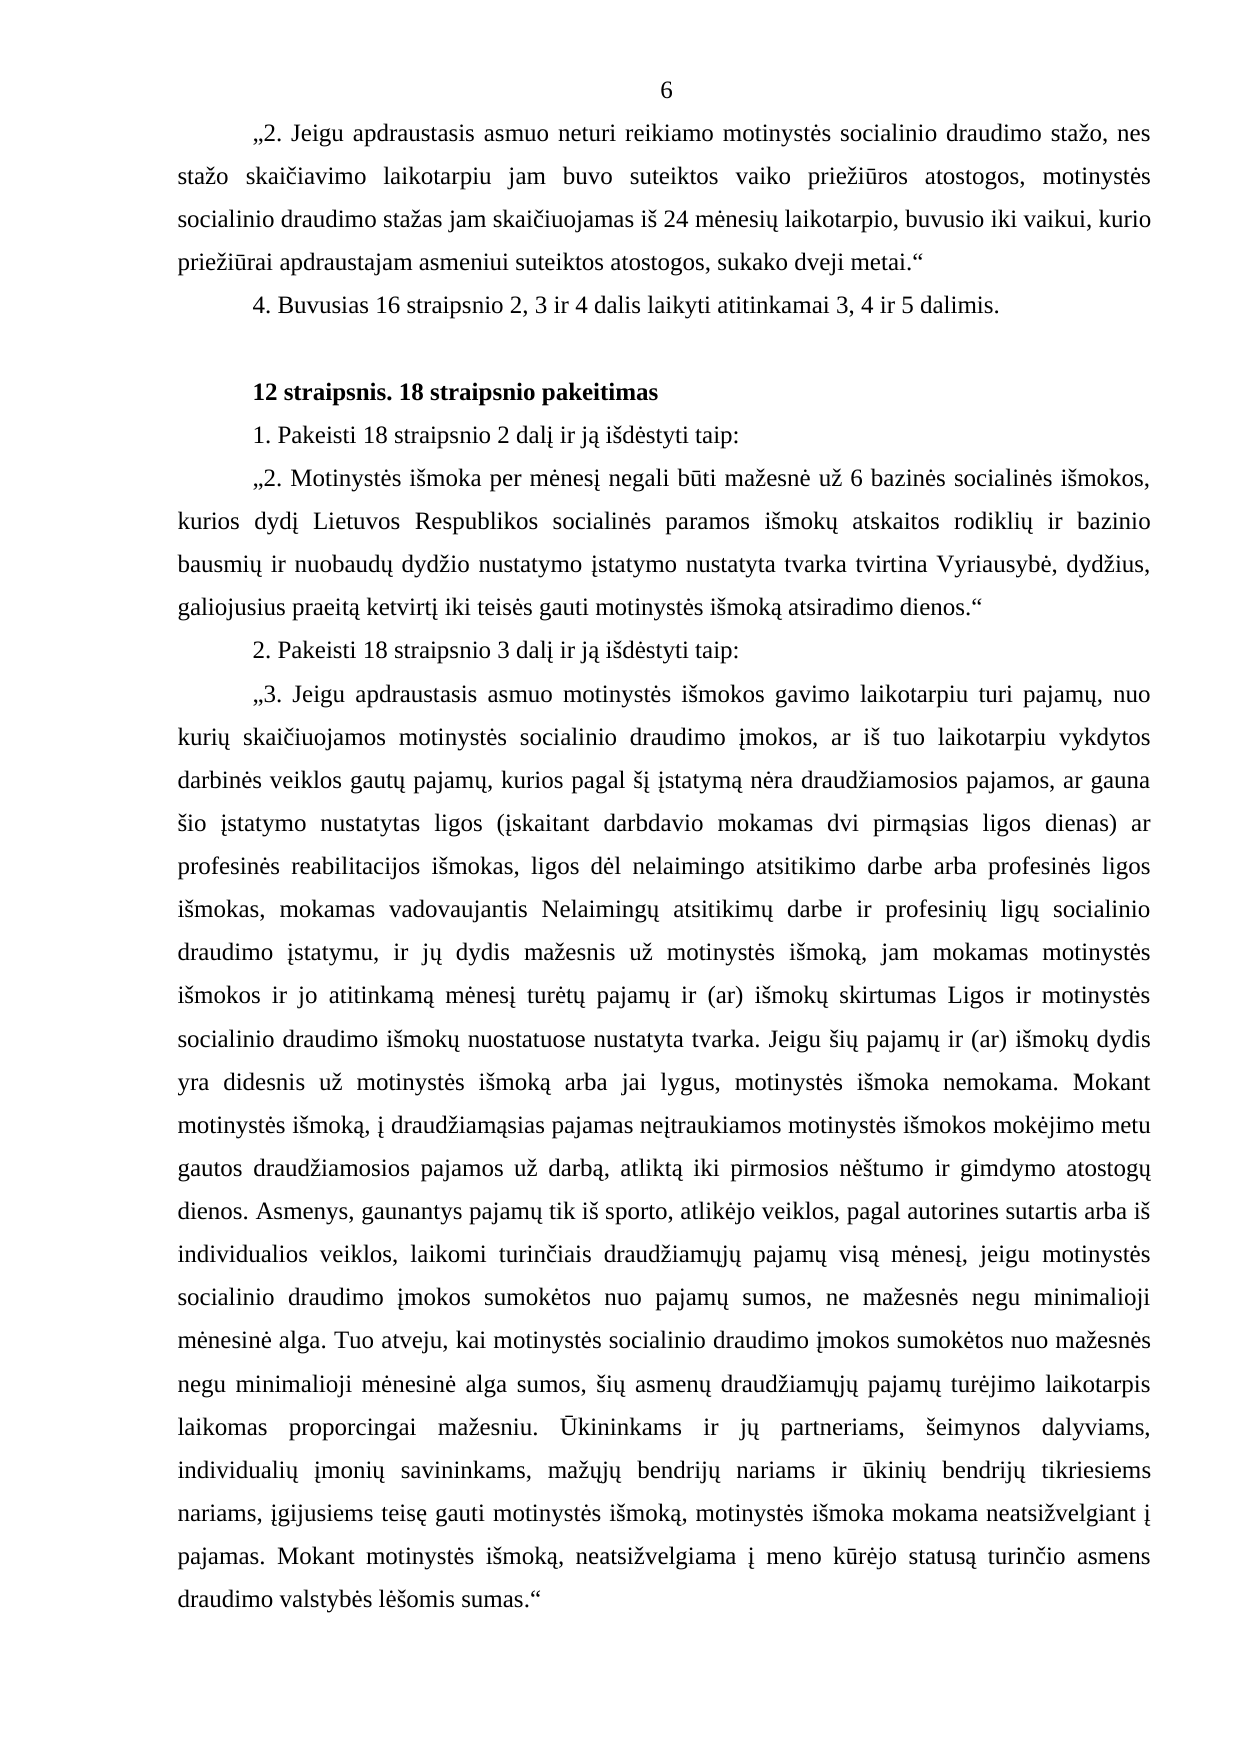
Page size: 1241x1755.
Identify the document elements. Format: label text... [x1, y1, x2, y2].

text 4. Buvusias 16 straipsnio 2, 3 ir 4 dalis laikyti atitinkamai 3, 4 ir 5 dalimis. [177, 291, 1152, 319]
text „3. Jeigu apdraustasis asmuo motinystės išmokos gavimo laikotarpiu turi pajamų, nuo kurių skaičiuojamos motinystės socialinio draudimo įmokos, ar iš tuo laikotarpiu vykdytos darbinės veiklos gautų pajamų, kurios pagal šį įstatymą nėra draudžiamosios pajamos, ar gauna šio įstatymo nustatytas ligos (įskaitant darbdavio mokamas dvi pirmąsias ligos dienas) ar profesinės reabilitacijos išmokas, ligos dėl nelaimingo atsitikimo darbe arba profesinės ligos išmokas, mokamas vadovaujantis Nelaimingų atsitikimų darbe ir profesinių ligų socialinio draudimo įstatymu, ir jų dydis mažesnis už motinystės išmoką, jam mokamas motinystės išmokos ir jo atitinkamą mėnesį turėtų pajamų ir (ar) išmokų skirtumas Ligos ir motinystės socialinio draudimo išmokų nuostatuose nustatyta tvarka. Jeigu šių pajamų ir (ar) išmokų dydis yra didesnis už motinystės išmoką arba jai lygus, motinystės išmoka nemokama. Mokant motinystės išmoką, į draudžiamąsias pajamas neįtraukiamos motinystės išmokos mokėjimo metu gautos draudžiamosios pajamos už darbą, atliktą iki pirmosios nėštumo ir gimdymo atostogų dienos. Asmenys, gaunantys pajamų tik iš sporto, atlikėjo veiklos, pagal autorines sutartis arba iš individualios veiklos, laikomi turinčiais draudžiamųjų pajamų visą mėnesį, jeigu motinystės socialinio draudimo įmokos sumokėtos nuo pajamų sumos, ne mažesnės negu minimalioji mėnesinė alga. Tuo atveju, kai motinystės socialinio draudimo įmokos sumokėtos nuo mažesnės negu minimalioji mėnesinė alga sumos, šių asmenų draudžiamųjų pajamų turėjimo laikotarpis laikomas proporcingai mažesniu. Ūkininkams ir jų partneriams, šeimynos dalyviams, individualių įmonių savininkams, mažųjų bendrijų nariams ir ūkinių bendrijų tikriesiems nariams, įgijusiems teisę gauti motinystės išmoką, motinystės išmoka mokama neatsižvelgiant į pajamas. Mokant motinystės išmoką, neatsižvelgiama į meno kūrėjo statusą turinčio asmens draudimo valstybės lėšomis sumas.“ [177, 679, 1152, 1613]
text 2. Pakeisti 18 straipsnio 3 dalį ir ją išdėstyti taip: [177, 636, 1152, 664]
text „2. Jeigu apdraustasis asmuo neturi reikiamo motinystės socialinio draudimo stažo, nes stažo skaičiavimo laikotarpiu jam buvo suteiktos vaiko priežiūros atostogos, motinystės socialinio draudimo stažas jam skaičiuojamas iš 24 mėnesių laikotarpio, buvusio iki vaikui, kurio priežiūrai apdraustajam asmeniui suteiktos atostogos, sukako dveji metai.“ [177, 118, 1152, 276]
text „2. Motinystės išmoka per mėnesį negali būti mažesnė už 6 bazinės socialinės išmokos, kurios dydį Lietuvos Respublikos socialinės paramos išmokų atskaitos rodiklių ir bazinio bausmių ir nuobaudų dydžio nustatymo įstatymo nustatyta tvarka tvirtina Vyriausybė, dydžius, galiojusius praeitą ketvirtį iki teisės gauti motinystės išmoką atsiradimo dienos.“ [177, 463, 1152, 621]
text 12 straipsnis. 18 straipsnio pakeitimas [177, 377, 1152, 406]
text 1. Pakeisti 18 straipsnio 2 dalį ir ją išdėstyti taip: [177, 420, 1152, 449]
